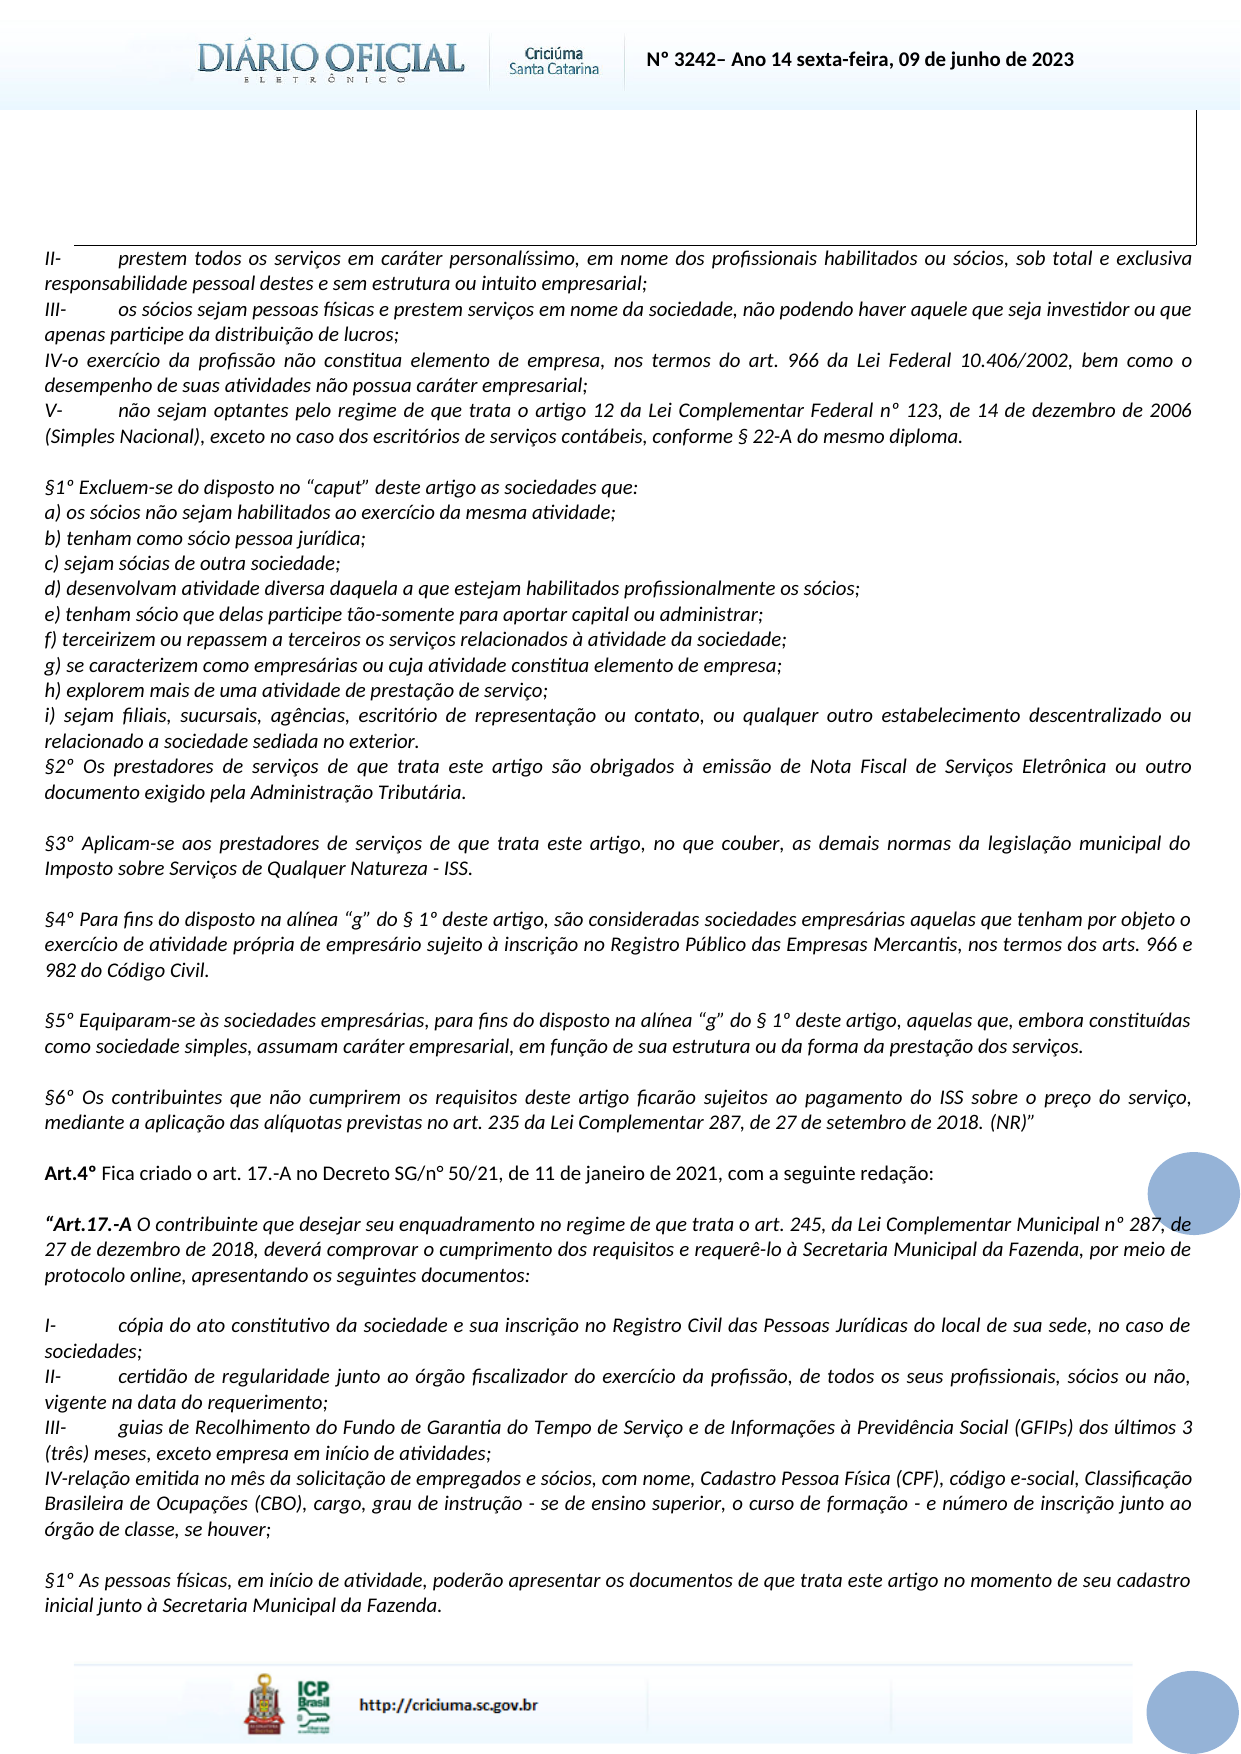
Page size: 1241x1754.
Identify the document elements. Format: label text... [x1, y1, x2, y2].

text II- certidão de regularidade junto ao órgão fiscalizador do exercício da profissão, de todos os seus profissionais, sócios ou não, vigente na data do requerimento; [44, 1363, 1196, 1414]
text IV-o exercício da profissão não constitua elemento de empresa, nos termos do art. 966 da Lei Federal 10.406/2002, bem como o desempenho de suas atividades não possua caráter empresarial; [44, 347, 1196, 398]
text f) terceirizem ou repassem a terceiros os serviços relacionados à atividade da sociedade; [44, 626, 1196, 652]
text d) desenvolvam atividade diversa daquela a que estejam habilitados profissionalmente os sócios; [44, 576, 1196, 601]
text I- cópia do ato constitutivo da sociedade e sua inscrição no Registro Civil das Pessoas Jurídicas do local de sua sede, no caso de sociedades; [44, 1313, 1196, 1363]
text II- prestem todos os serviços em caráter personalíssimo, em nome dos profissionais habilitados ou sócios, sob total e exclusiva responsabilidade pessoal destes e sem estrutura ou intuito empresarial; [44, 245, 1196, 296]
text c) sejam sócias de outra sociedade; [44, 550, 1196, 576]
text §1º Excluem-se do disposto no “caput” deste artigo as sociedades que: [44, 474, 1196, 499]
text §2º Os prestadores de serviços de que trata este artigo são obrigados à emissão de Nota Fiscal de Serviços Eletrônica ou outro documento exigido pela Administração Tributária. [44, 753, 1196, 804]
text a) os sócios não sejam habilitados ao exercício da mesma atividade; [44, 499, 1196, 525]
text V- não sejam optantes pelo regime de que trata o artigo 12 da Lei Complementar Federal nº 123, de 14 de dezembro de 2006 (Simples Nacional), exceto no caso dos escritórios de serviços contábeis, conforme § 22-A do mesmo diploma. [44, 398, 1196, 448]
text §3º Aplicam-se aos prestadores de serviços de que trata este artigo, no que couber, as demais normas da legislação municipal do Imposto sobre Serviços de Qualquer Natureza - ISS. [44, 830, 1196, 881]
text §4º Para fins do disposto na alínea “g” do § 1º deste artigo, são consideradas sociedades empresárias aquelas que tenham por objeto o exercício de atividade própria de empresário sujeito à inscrição no Registro Público das Empresas Mercantis, nos termos dos arts. 966 e 982 do Código Civil. [44, 906, 1196, 982]
text III- os sócios sejam pessoas físicas e prestem serviços em nome da sociedade, não podendo haver aquele que seja investidor ou que apenas participe da distribuição de lucros; [44, 296, 1196, 347]
text §5º Equiparam-se às sociedades empresárias, para fins do disposto na alínea “g” do § 1º deste artigo, aquelas que, embora constituídas como sociedade simples, assumam caráter empresarial, em função de sua estrutura ou da forma da prestação dos serviços. [44, 1008, 1196, 1058]
text IV-relação emitida no mês da solicitação de empregados e sócios, com nome, Cadastro Pessoa Física (CPF), código e-social, Classificação Brasileira de Ocupações (CBO), cargo, grau de instrução - se de ensino superior, o curso de formação - e número de inscrição junto ao órgão de classe, se houver; [44, 1465, 1196, 1541]
text e) tenham sócio que delas participe tão-somente para aportar capital ou administrar; [44, 601, 1196, 626]
text “Art.17.-A O contribuinte que desejar seu enquadramento no regime de que trata o art. 245, da Lei Complementar Municipal nº 287, de 27 de dezembro de 2018, deverá comprovar o cumprimento dos requisitos e requerê-lo à Secretaria Municipal da Fazenda, por meio de protocolo online, apresentando os seguintes documentos: [44, 1211, 1196, 1287]
text i) sejam filiais, sucursais, agências, escritório de representação ou contato, ou qualquer outro estabelecimento descentralizado ou relacionado a sociedade sediada no exterior. [44, 703, 1196, 753]
text h) explorem mais de uma atividade de prestação de serviço; [44, 677, 1196, 703]
text b) tenham como sócio pessoa jurídica; [44, 525, 1196, 550]
text §6º Os contribuintes que não cumprirem os requisitos deste artigo ficarão sujeitos ao pagamento do ISS sobre o preço do serviço, mediante a aplicação das alíquotas previstas no art. 235 da Lei Complementar 287, de 27 de setembro de 2018. (NR)” [44, 1084, 1196, 1135]
text §1º As pessoas físicas, em início de atividade, poderão apresentar os documentos de que trata este artigo no momento de seu cadastro inicial junto à Secretaria Municipal da Fazenda. [44, 1567, 1196, 1618]
text III- guias de Recolhimento do Fundo de Garantia do Tempo de Serviço e de Informações à Previdência Social (GFIPs) dos últimos 3 (três) meses, exceto empresa em início de atividades; [44, 1414, 1196, 1465]
text Art.4º Fica criado o art. 17.-A no Decreto SG/n° 50/21, de 11 de janeiro de 2021, com a seguinte redação: [44, 1160, 1165, 1186]
text g) se caracterizem como empresárias ou cuja atividade constitua elemento de empresa; [44, 652, 1196, 677]
